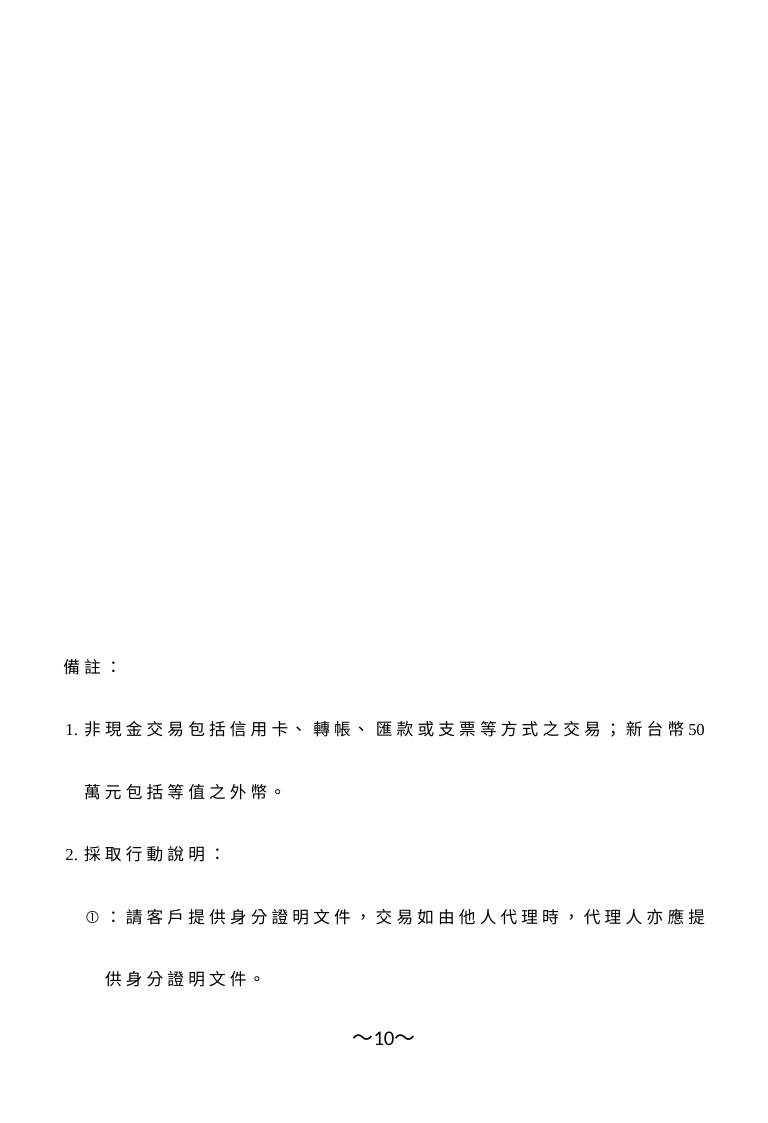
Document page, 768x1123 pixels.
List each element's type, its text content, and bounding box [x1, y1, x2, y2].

text 2.採取行動說明： [61, 812, 707, 874]
text ：請客戶提供身分證明文件，交易如由他人代理時，代理人亦應提供身分證明文件。 [76, 874, 707, 999]
text 備註： [61, 624, 707, 687]
text 1.非現金交易包括信用卡、轉帳、匯款或支票等方式之交易；新台幣50萬元包括等值之外幣。 [61, 687, 707, 812]
